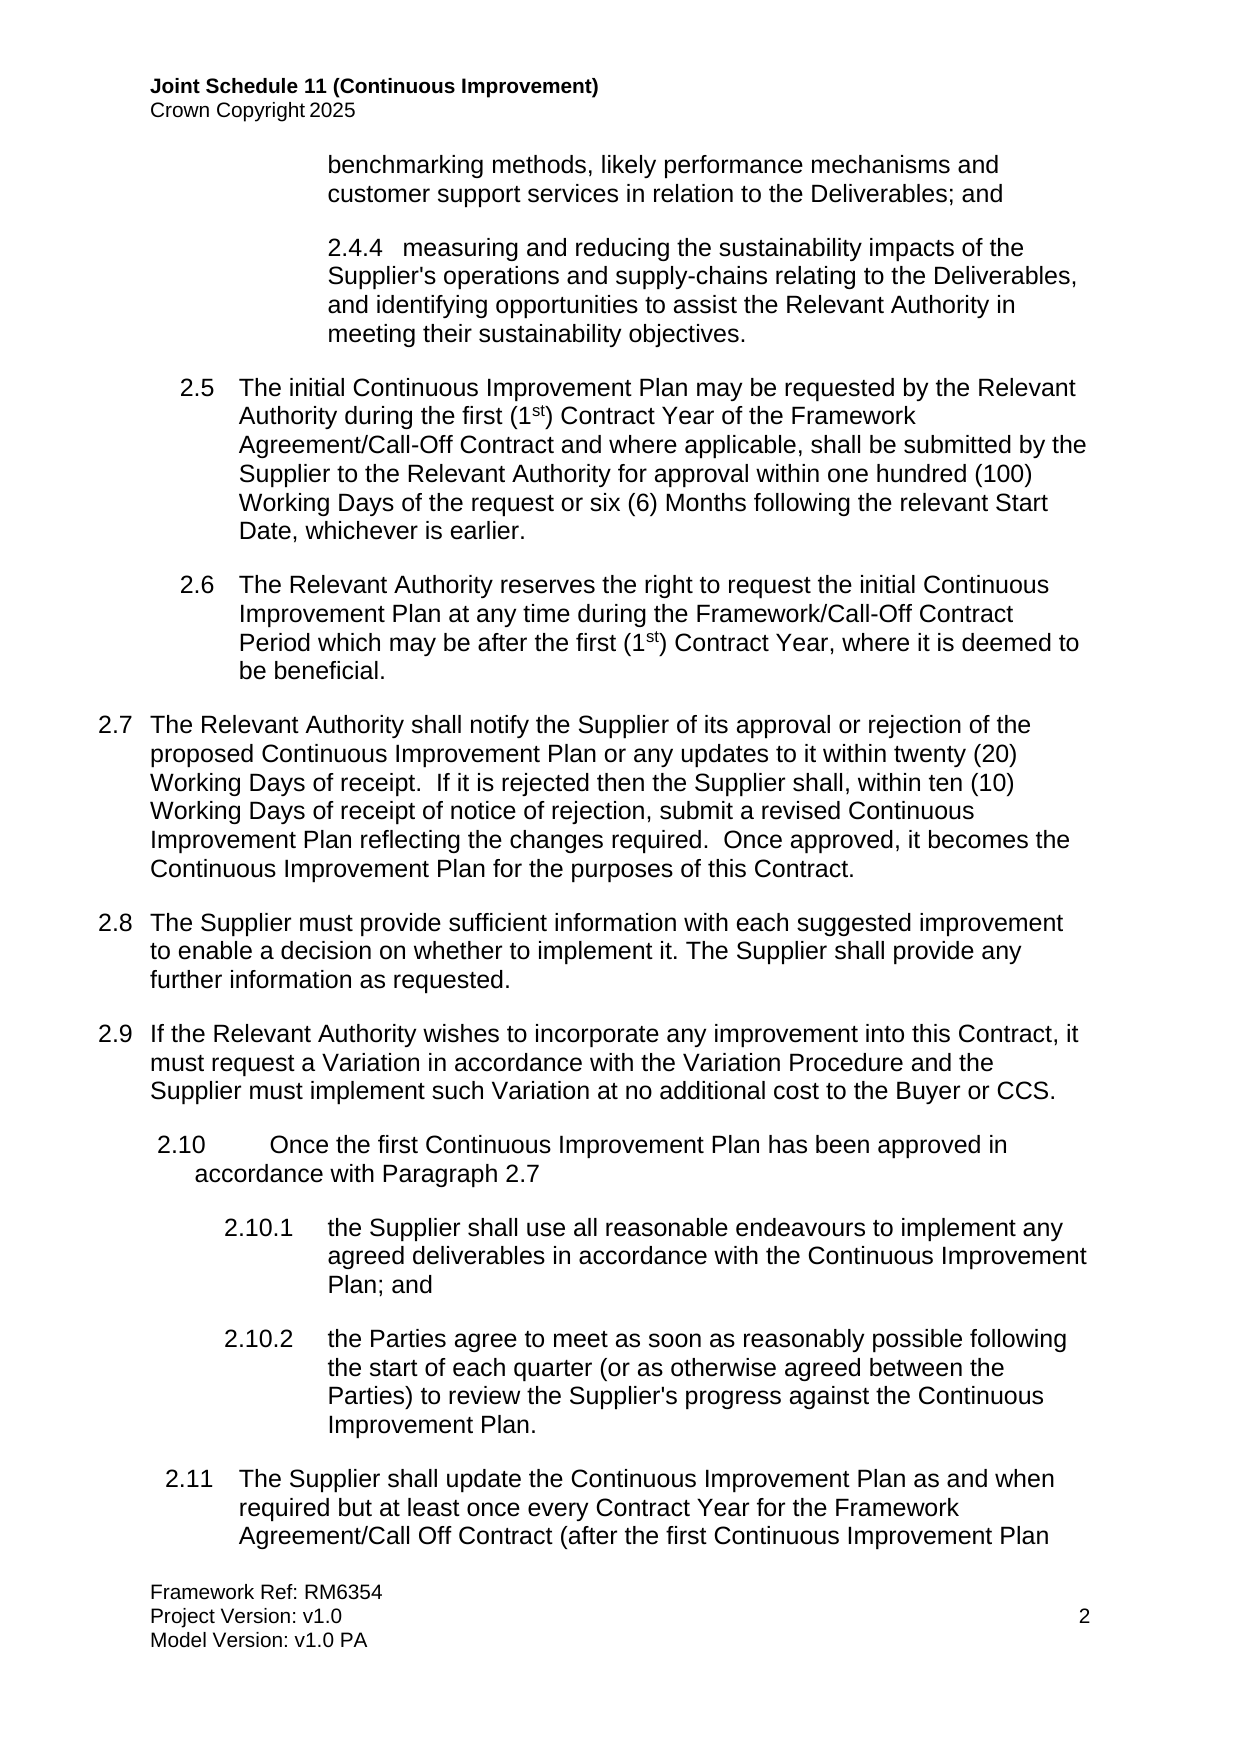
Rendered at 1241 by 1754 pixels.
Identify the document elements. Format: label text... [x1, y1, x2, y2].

list the Parties agree to meet as soon as reasonably possible following the start of each quarter (or as otherwise agreed between the Parties) to review the Supplier's progress against the Continuous Improvement Plan. [224, 1324, 1090, 1439]
list The Relevant Authority reserves the right to request the initial Continuous Improvement Plan at any time during the Framework/Call-Off Contract Period which may be after the first (1st) Contract Year, where it is deemed to be beneficial. [179, 570, 1090, 685]
list If the Relevant Authority wishes to incorporate any improvement into this Contract, it must request a Variation in accordance with the Variation Procedure and the Supplier must implement such Variation at no additional cost to the Buyer or CCS. [98, 1019, 1090, 1105]
list The Relevant Authority shall notify the Supplier of its approval or rejection of the proposed Continuous Improvement Plan or any updates to it within twenty (20) Working Days of receipt. If it is rejected then the Supplier shall, within ten (10) Working Days of receipt of notice of rejection, submit a revised Continuous Improvement Plan reflecting the changes required. Once approved, it becomes the Continuous Improvement Plan for the purposes of this Contract. [98, 710, 1090, 882]
list The Supplier shall update the Continuous Improvement Plan as and when required but at least once every Contract Year for the Framework Agreement/Call Off Contract (after the first Continuous Improvement Plan [165, 1464, 1090, 1550]
list the Supplier shall use all reasonable endeavours to implement any agreed deliverables in accordance with the Continuous Improvement Plan; and [224, 1212, 1090, 1299]
list The Supplier must provide sufficient information with each suggested improvement to enable a decision on whether to implement it. The Supplier shall provide any further information as requested. [98, 907, 1090, 994]
list Once the first Continuous Improvement Plan has been approved in accordance with Paragraph 2.7 [157, 1130, 1090, 1187]
list The initial Continuous Improvement Plan may be requested by the Relevant Authority during the first (1st) Contract Year of the Framework Agreement/Call-Off Contract and where applicable, shall be submitted by the Supplier to the Relevant Authority for approval within one hundred (100) Working Days of the request or six (6) Months following the relevant Start Date, whichever is earlier. [179, 372, 1090, 545]
list benchmarking methods, likely performance mechanisms and customer support services in relation to the Deliverables; and [327, 150, 1090, 207]
list measuring and reducing the sustainability impacts of the Supplier's operations and supply-chains relating to the Deliverables, and identifying opportunities to assist the Relevant Authority in meeting their sustainability objectives. [327, 232, 1090, 347]
